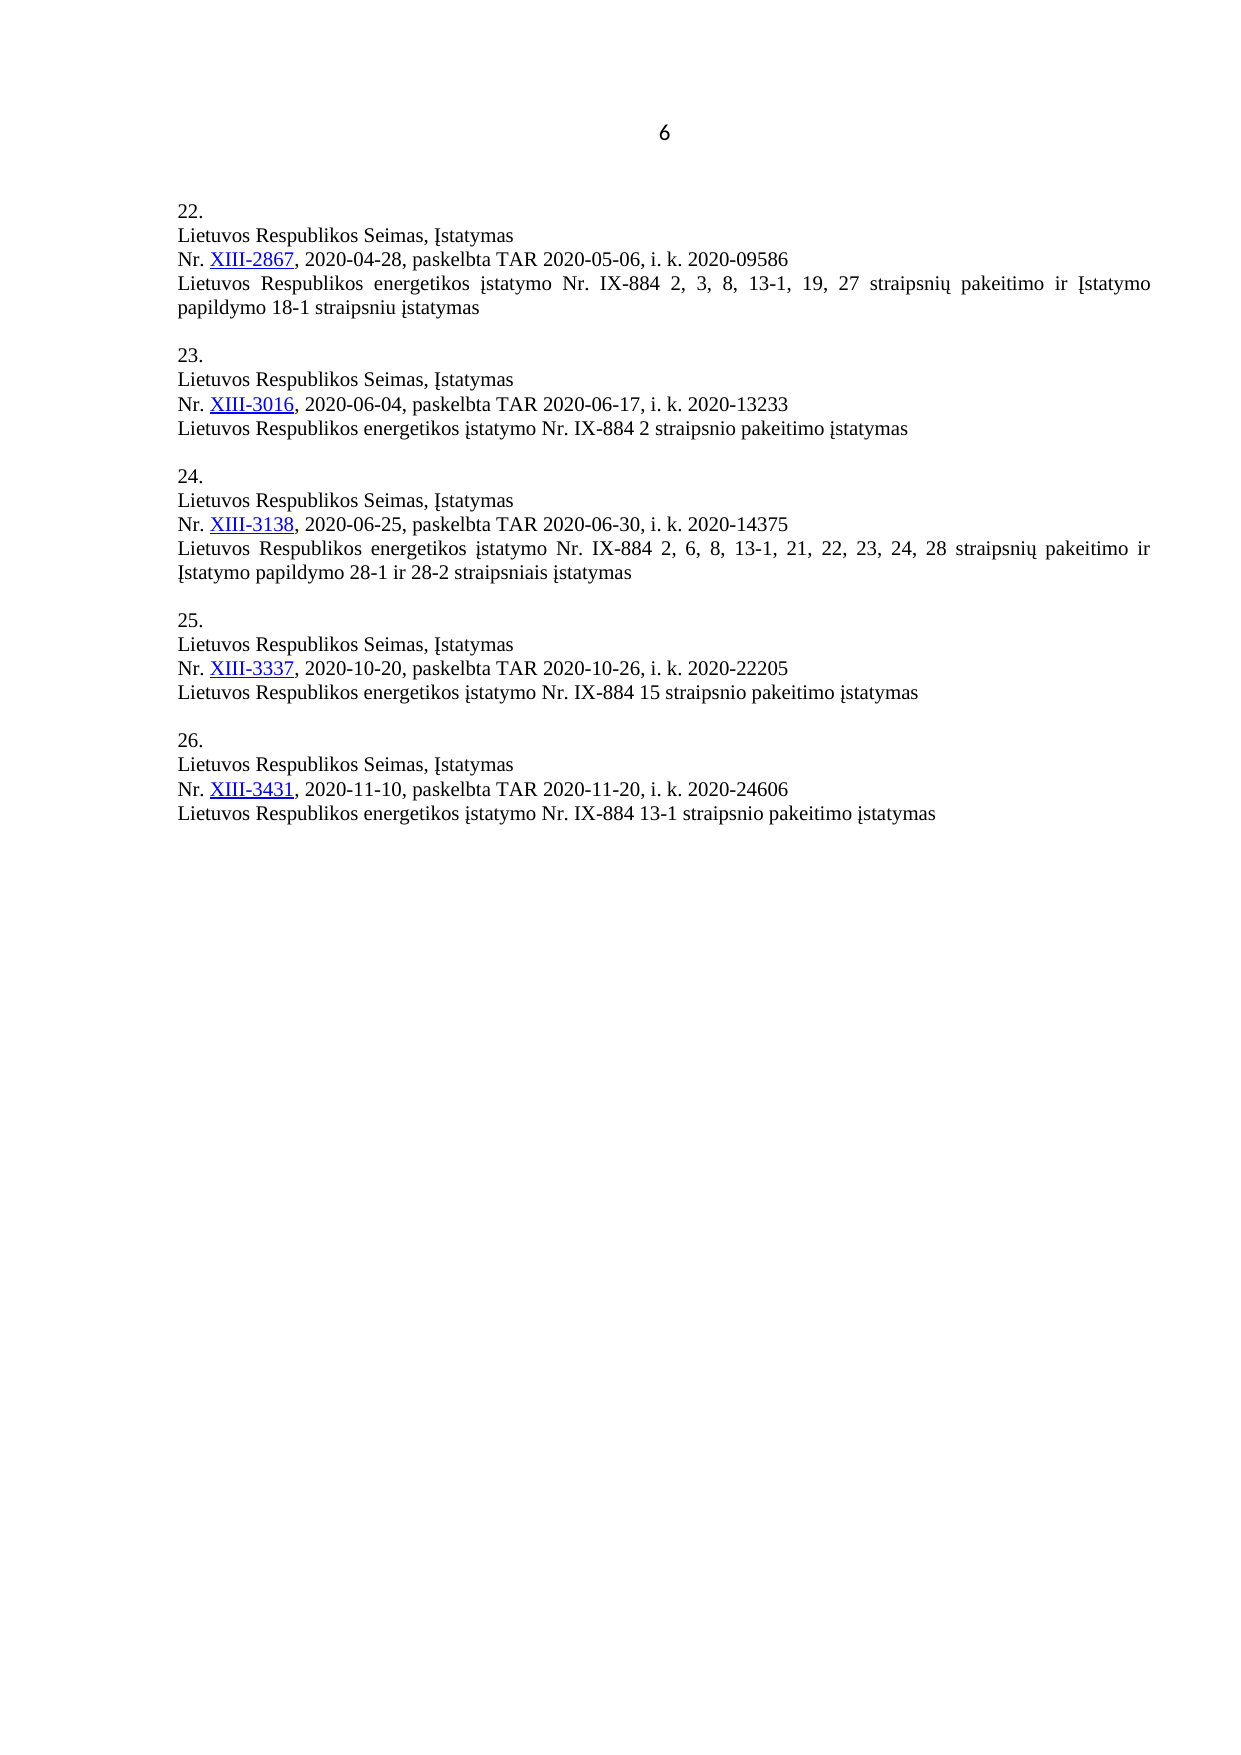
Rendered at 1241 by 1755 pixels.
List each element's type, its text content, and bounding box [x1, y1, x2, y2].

text 22. [177, 199, 1152, 223]
text 26. [177, 728, 1152, 752]
text Lietuvos Respublikos energetikos įstatymo Nr. IX-884 2, 3, 8, 13-1, 19, 27 straipsnių pakeitimo ir Įstatymo papildymo 18-1 straipsniu įstatymas [177, 271, 1152, 319]
text Nr. XIII-3431, 2020-11-10, paskelbta TAR 2020-11-20, i. k. 2020-24606 [177, 776, 1152, 801]
text 25. [177, 608, 1152, 632]
text Lietuvos Respublikos energetikos įstatymo Nr. IX-884 15 straipsnio pakeitimo įstatymas [177, 680, 1152, 704]
text Lietuvos Respublikos Seimas, Įstatymas [177, 488, 1152, 512]
text Lietuvos Respublikos energetikos įstatymo Nr. IX-884 2, 6, 8, 13-1, 21, 22, 23, 24, 28 straipsnių pakeitimo ir Įstatymo papildymo 28-1 ir 28-2 straipsniais įstatymas [177, 536, 1152, 584]
text Nr. XIII-3138, 2020-06-25, paskelbta TAR 2020-06-30, i. k. 2020-14375 [177, 512, 1152, 536]
text Nr. XIII-2867, 2020-04-28, paskelbta TAR 2020-05-06, i. k. 2020-09586 [177, 247, 1152, 271]
text Lietuvos Respublikos Seimas, Įstatymas [177, 223, 1152, 247]
text Nr. XIII-3337, 2020-10-20, paskelbta TAR 2020-10-26, i. k. 2020-22205 [177, 656, 1152, 680]
text Lietuvos Respublikos energetikos įstatymo Nr. IX-884 13-1 straipsnio pakeitimo įstatymas [177, 801, 1152, 824]
text 24. [177, 464, 1152, 488]
text Lietuvos Respublikos energetikos įstatymo Nr. IX-884 2 straipsnio pakeitimo įstatymas [177, 416, 1152, 439]
text Lietuvos Respublikos Seimas, Įstatymas [177, 367, 1152, 391]
text Nr. XIII-3016, 2020-06-04, paskelbta TAR 2020-06-17, i. k. 2020-13233 [177, 391, 1152, 416]
text Lietuvos Respublikos Seimas, Įstatymas [177, 632, 1152, 656]
text 23. [177, 343, 1152, 367]
text Lietuvos Respublikos Seimas, Įstatymas [177, 752, 1152, 776]
